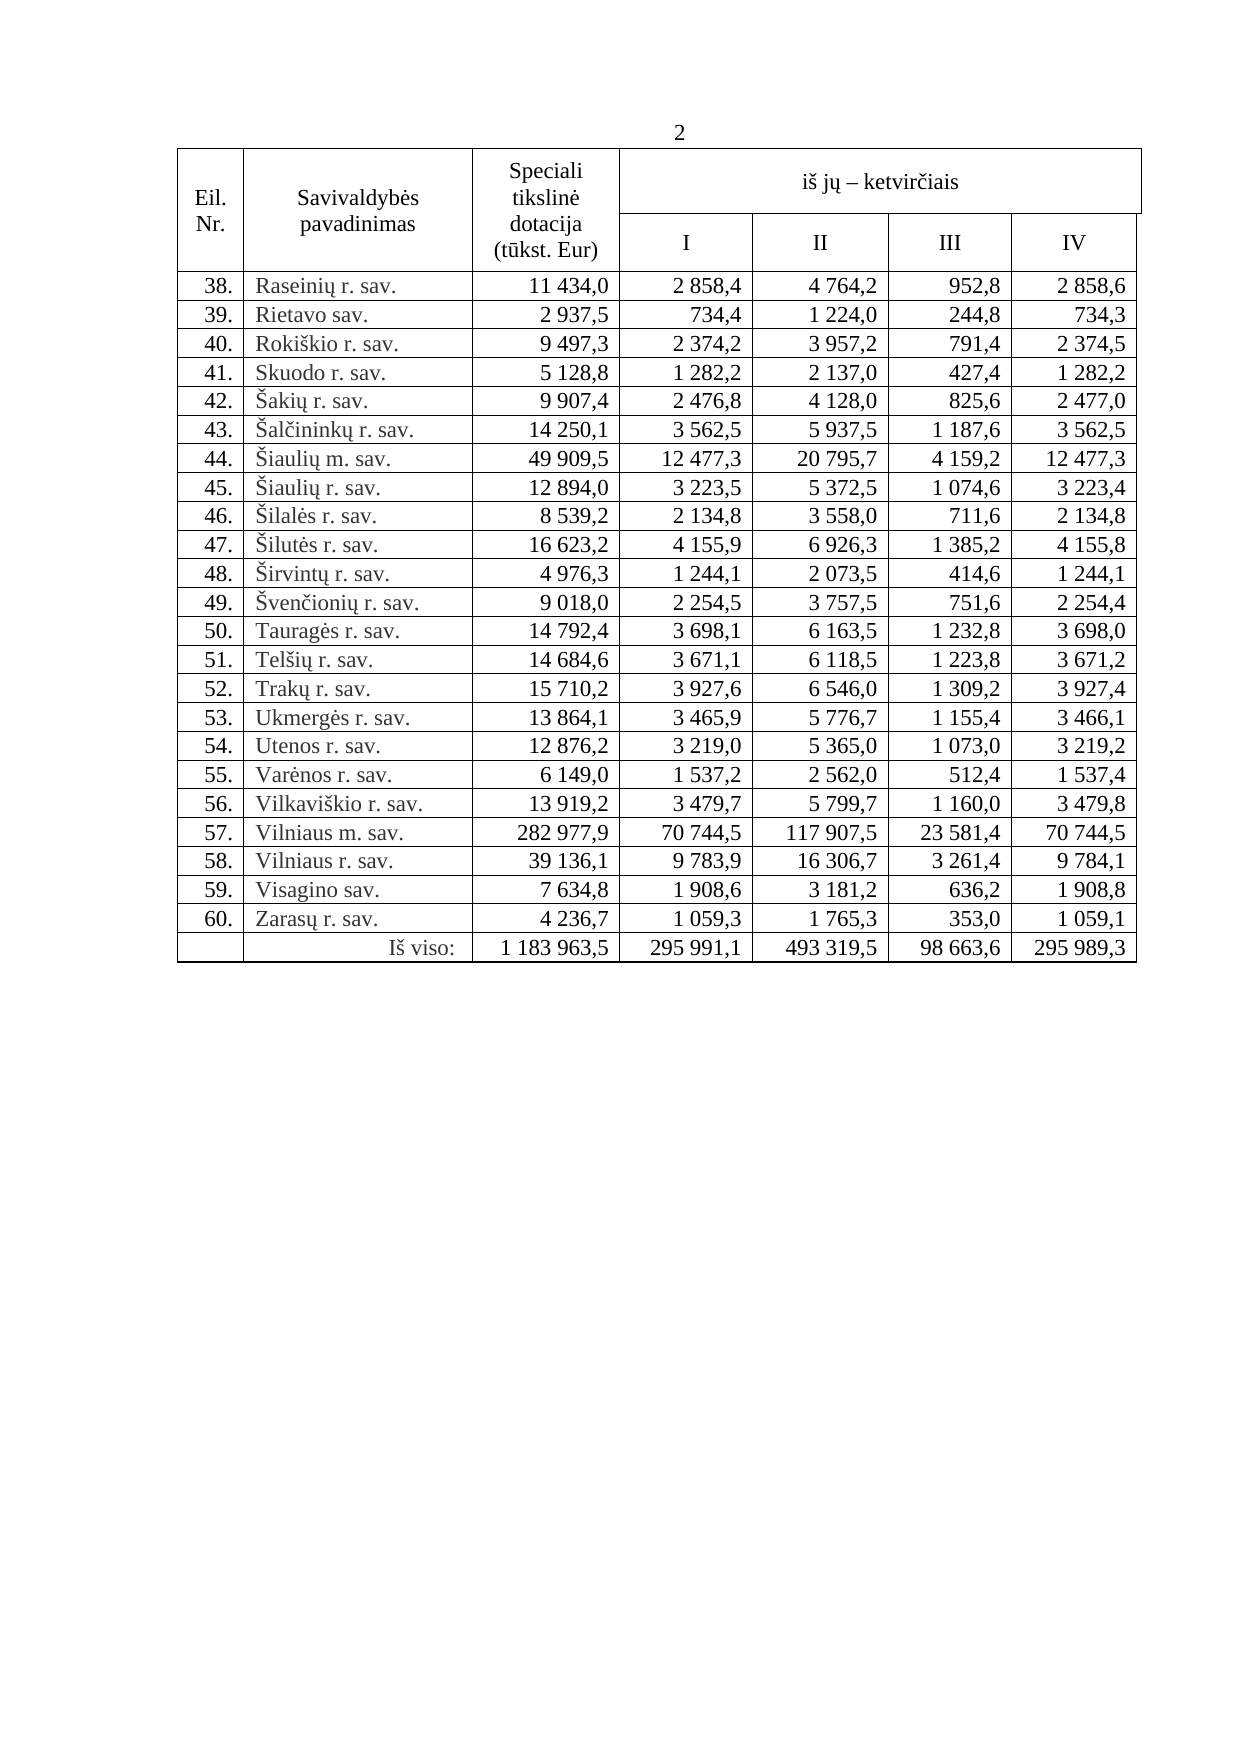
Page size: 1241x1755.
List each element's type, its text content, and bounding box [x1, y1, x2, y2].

table_cell 6 163,5 [753, 617, 888, 644]
table_cell 6 546,0 [753, 674, 888, 702]
table_cell 1 059,3 [620, 904, 752, 932]
table_cell Ukmergės r. sav. [244, 703, 472, 731]
table_cell 2 134,8 [620, 502, 752, 529]
table_cell Iš viso: [244, 933, 472, 961]
table_cell Rokiškio r. sav. [244, 329, 472, 357]
table_cell II [753, 214, 888, 271]
table_cell 52. [178, 674, 243, 702]
table_cell [1137, 817, 1160, 846]
table_cell 5 372,5 [753, 473, 888, 501]
table_cell 2 073,5 [753, 559, 888, 587]
table_cell [1137, 731, 1160, 759]
table_cell [1160, 731, 1164, 759]
table_cell [1160, 673, 1164, 702]
table_cell 3 479,7 [620, 789, 752, 817]
table_cell 70 744,5 [1012, 818, 1136, 846]
table_cell 16 623,2 [473, 531, 619, 558]
table_cell [1137, 386, 1160, 414]
table_cell 1 765,3 [753, 904, 888, 932]
table_cell [1137, 443, 1160, 472]
table_cell 12 876,2 [473, 732, 619, 759]
table_cell 3 465,9 [620, 703, 752, 731]
table_cell [1160, 300, 1164, 328]
table_cell [1160, 875, 1164, 903]
table_cell 39 136,1 [473, 847, 619, 874]
table_cell 6 926,3 [753, 531, 888, 558]
table_cell 825,6 [889, 387, 1011, 414]
table_cell Utenos r. sav. [244, 732, 472, 759]
table_cell 3 671,2 [1012, 646, 1136, 673]
table_cell [1137, 587, 1160, 616]
table_cell 56. [178, 789, 243, 817]
table_cell Telšių r. sav. [244, 646, 472, 673]
table_cell [1137, 530, 1160, 558]
table_cell [1160, 530, 1164, 558]
table_cell [1160, 386, 1164, 414]
table_cell [1160, 645, 1164, 673]
table_cell [1160, 357, 1164, 386]
table_cell 3 466,1 [1012, 703, 1136, 731]
table_cell [1160, 271, 1164, 299]
table_cell 1 537,2 [620, 761, 752, 788]
table_header Speciali tikslinė dotacija (tūkst. Eur) [473, 149, 619, 271]
table_cell 1 309,2 [889, 674, 1011, 702]
table_cell Varėnos r. sav. [244, 761, 472, 788]
table_cell [1137, 760, 1160, 788]
table_cell Švenčionių r. sav. [244, 588, 472, 616]
table_cell 1 244,1 [620, 559, 752, 587]
table_cell 11 434,0 [473, 272, 619, 299]
table_cell [1160, 817, 1164, 846]
table_cell 1 183 963,5 [473, 933, 619, 961]
table_cell 14 684,6 [473, 646, 619, 673]
table_cell 46. [178, 502, 243, 529]
table_cell 2 254,4 [1012, 588, 1136, 616]
table_cell 244,8 [889, 301, 1011, 328]
table_cell 3 223,4 [1012, 473, 1136, 501]
table_cell [1137, 903, 1160, 932]
table_cell 8 539,2 [473, 502, 619, 529]
table_cell III [889, 214, 1011, 271]
table_cell [1160, 932, 1164, 961]
table_cell Vilniaus m. sav. [244, 818, 472, 846]
table_cell 13 919,2 [473, 789, 619, 817]
table_cell [1160, 213, 1164, 271]
table_cell 493 319,5 [753, 933, 888, 961]
table_cell 3 671,1 [620, 646, 752, 673]
table_cell Visagino sav. [244, 876, 472, 903]
table_cell 49 909,5 [473, 444, 619, 472]
table_cell [1160, 587, 1164, 616]
table_cell 512,4 [889, 761, 1011, 788]
table_cell 1 908,8 [1012, 876, 1136, 903]
table_header Eil. Nr. [178, 149, 243, 271]
table_cell [1160, 558, 1164, 587]
table_cell 3 562,5 [620, 416, 752, 443]
table_cell 1 160,0 [889, 789, 1011, 817]
table_cell [1137, 501, 1160, 529]
table_cell 3 757,5 [753, 588, 888, 616]
table_cell 734,3 [1012, 301, 1136, 328]
table_cell 13 864,1 [473, 703, 619, 731]
table_cell 44. [178, 444, 243, 472]
table_cell 53. [178, 703, 243, 731]
table_cell 2 562,0 [753, 761, 888, 788]
table_cell 51. [178, 646, 243, 673]
table_cell 3 261,4 [889, 847, 1011, 874]
table_cell [1137, 702, 1160, 731]
table_cell [178, 933, 243, 961]
table_cell [1137, 472, 1160, 501]
table_cell [1160, 328, 1164, 357]
table_cell 117 907,5 [753, 818, 888, 846]
table_cell Zarasų r. sav. [244, 904, 472, 932]
table_cell 6 118,5 [753, 646, 888, 673]
table_cell [1160, 501, 1164, 529]
table_cell Širvintų r. sav. [244, 559, 472, 587]
table_cell 38. [178, 272, 243, 299]
table_cell [1160, 788, 1164, 817]
table_cell I [620, 214, 752, 271]
table_cell 48. [178, 559, 243, 587]
table_cell 5 799,7 [753, 789, 888, 817]
table_cell 42. [178, 387, 243, 414]
table_cell 3 479,8 [1012, 789, 1136, 817]
table_cell 12 894,0 [473, 473, 619, 501]
table_cell [1137, 328, 1160, 357]
table_cell 2 137,0 [753, 358, 888, 386]
table_cell 3 698,0 [1012, 617, 1136, 644]
table_cell 3 927,6 [620, 674, 752, 702]
table_cell Trakų r. sav. [244, 674, 472, 702]
table_cell Šiaulių r. sav. [244, 473, 472, 501]
table_cell 57. [178, 818, 243, 846]
table_cell 12 477,3 [1012, 444, 1136, 472]
table_cell [1160, 903, 1164, 932]
table_cell [1137, 271, 1160, 299]
table_cell 5 776,7 [753, 703, 888, 731]
table_cell [1137, 673, 1160, 702]
table_cell 3 181,2 [753, 876, 888, 903]
table_cell 15 710,2 [473, 674, 619, 702]
table_cell 4 159,2 [889, 444, 1011, 472]
table_cell 3 219,0 [620, 732, 752, 759]
table_cell 98 663,6 [889, 933, 1011, 961]
table_cell 1 155,4 [889, 703, 1011, 731]
table_cell 4 155,9 [620, 531, 752, 558]
table_cell 4 764,2 [753, 272, 888, 299]
table_cell Rietavo sav. [244, 301, 472, 328]
table_cell 12 477,3 [620, 444, 752, 472]
table_cell 1 385,2 [889, 531, 1011, 558]
table_cell 5 128,8 [473, 358, 619, 386]
table_cell 3 219,2 [1012, 732, 1136, 759]
table_cell 16 306,7 [753, 847, 888, 874]
table_cell 2 254,5 [620, 588, 752, 616]
table_cell 9 018,0 [473, 588, 619, 616]
table_cell 1 073,0 [889, 732, 1011, 759]
table_cell 2 858,4 [620, 272, 752, 299]
table_cell 427,4 [889, 358, 1011, 386]
table_cell 2 374,2 [620, 329, 752, 357]
table_cell 295 991,1 [620, 933, 752, 961]
table_cell 45. [178, 473, 243, 501]
table_cell 4 236,7 [473, 904, 619, 932]
table_cell Raseinių r. sav. [244, 272, 472, 299]
table_cell 60. [178, 904, 243, 932]
table_cell 54. [178, 732, 243, 759]
table_cell 14 792,4 [473, 617, 619, 644]
table_cell 9 784,1 [1012, 847, 1136, 874]
table_cell 49. [178, 588, 243, 616]
table_cell [1137, 616, 1160, 644]
table_cell [1137, 213, 1160, 271]
table_cell Vilniaus r. sav. [244, 847, 472, 874]
table_cell Vilkaviškio r. sav. [244, 789, 472, 817]
table_cell 5 937,5 [753, 416, 888, 443]
table_cell 41. [178, 358, 243, 386]
table_cell 353,0 [889, 904, 1011, 932]
table_cell [1137, 558, 1160, 587]
table_cell 3 223,5 [620, 473, 752, 501]
table_cell 4 128,0 [753, 387, 888, 414]
table_cell 70 744,5 [620, 818, 752, 846]
table_cell 3 698,1 [620, 617, 752, 644]
table_cell 952,8 [889, 272, 1011, 299]
table_cell 14 250,1 [473, 416, 619, 443]
table_cell [1137, 645, 1160, 673]
table_cell [1137, 357, 1160, 386]
table_cell 50. [178, 617, 243, 644]
table_cell [1160, 702, 1164, 731]
table_cell [1160, 616, 1164, 644]
table_cell 636,2 [889, 876, 1011, 903]
table_cell 1 224,0 [753, 301, 888, 328]
table_cell 2 374,5 [1012, 329, 1136, 357]
table_cell 40. [178, 329, 243, 357]
table_cell Šilalės r. sav. [244, 502, 472, 529]
table_cell 1 232,8 [889, 617, 1011, 644]
table_cell [1137, 846, 1160, 874]
table_cell [1142, 181, 1164, 213]
table_cell 20 795,7 [753, 444, 888, 472]
table_cell [1137, 788, 1160, 817]
table_cell 2 858,6 [1012, 272, 1136, 299]
table_cell 734,4 [620, 301, 752, 328]
table_cell [1160, 760, 1164, 788]
table_cell 4 976,3 [473, 559, 619, 587]
table_cell [1137, 300, 1160, 328]
table_cell [1160, 443, 1164, 472]
table_cell Skuodo r. sav. [244, 358, 472, 386]
table_cell [1137, 415, 1160, 443]
table_cell 6 149,0 [473, 761, 619, 788]
table_cell [1160, 846, 1164, 874]
table_cell 3 558,0 [753, 502, 888, 529]
table_cell 9 497,3 [473, 329, 619, 357]
table_header Savivaldybės pavadinimas [244, 149, 472, 271]
table_cell 295 989,3 [1012, 933, 1136, 961]
table_cell 791,4 [889, 329, 1011, 357]
table_cell 9 783,9 [620, 847, 752, 874]
table_cell Šiaulių m. sav. [244, 444, 472, 472]
table_cell 1 223,8 [889, 646, 1011, 673]
table_cell Šalčininkų r. sav. [244, 416, 472, 443]
table_cell 43. [178, 416, 243, 443]
table_header [1142, 148, 1160, 181]
table_cell 1 059,1 [1012, 904, 1136, 932]
table_header [1160, 148, 1164, 181]
table_cell 59. [178, 876, 243, 903]
table_cell 1 187,6 [889, 416, 1011, 443]
table_cell 3 927,4 [1012, 674, 1136, 702]
table_cell Tauragės r. sav. [244, 617, 472, 644]
table_cell 2 937,5 [473, 301, 619, 328]
table_cell 1 908,6 [620, 876, 752, 903]
table_cell 1 074,6 [889, 473, 1011, 501]
table_cell 1 282,2 [620, 358, 752, 386]
table_cell [1137, 932, 1160, 961]
table_cell 711,6 [889, 502, 1011, 529]
table_cell 2 477,0 [1012, 387, 1136, 414]
table_cell 3 957,2 [753, 329, 888, 357]
table_cell 1 244,1 [1012, 559, 1136, 587]
table_cell IV [1012, 214, 1136, 271]
table_cell Šakių r. sav. [244, 387, 472, 414]
table_header iš jų – ketvirčiais [620, 149, 1141, 213]
table_cell Šilutės r. sav. [244, 531, 472, 558]
table_cell 47. [178, 531, 243, 558]
table_cell [1137, 875, 1160, 903]
table_cell 7 634,8 [473, 876, 619, 903]
table_cell 5 365,0 [753, 732, 888, 759]
table_cell 282 977,9 [473, 818, 619, 846]
table_cell 2 476,8 [620, 387, 752, 414]
table_cell [1160, 415, 1164, 443]
table_cell 9 907,4 [473, 387, 619, 414]
table_cell [1160, 472, 1164, 501]
table_cell 58. [178, 847, 243, 874]
table_cell 55. [178, 761, 243, 788]
table_cell 2 134,8 [1012, 502, 1136, 529]
table_cell 3 562,5 [1012, 416, 1136, 443]
table_cell 1 537,4 [1012, 761, 1136, 788]
table_cell 4 155,8 [1012, 531, 1136, 558]
table_cell 751,6 [889, 588, 1011, 616]
table_cell 39. [178, 301, 243, 328]
table_cell 1 282,2 [1012, 358, 1136, 386]
table_cell 414,6 [889, 559, 1011, 587]
table_cell 23 581,4 [889, 818, 1011, 846]
